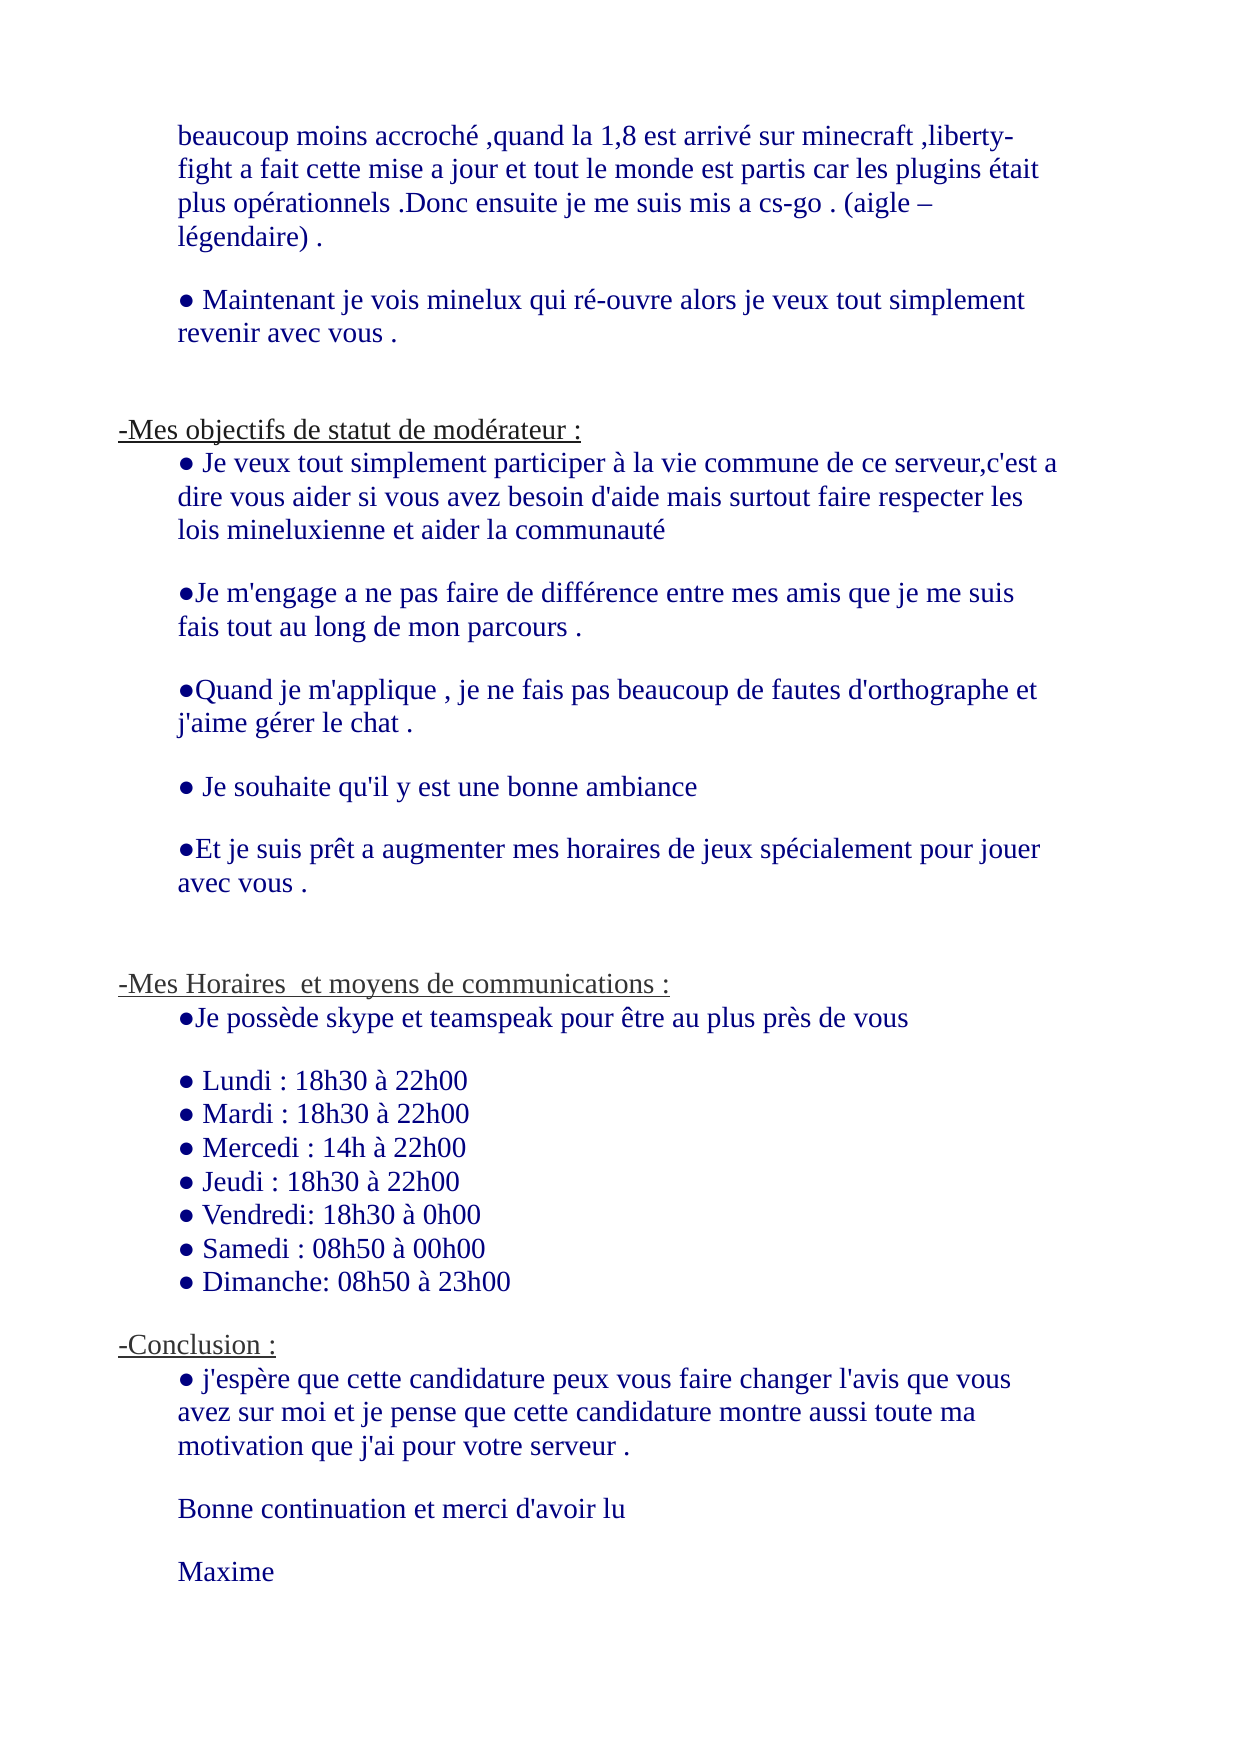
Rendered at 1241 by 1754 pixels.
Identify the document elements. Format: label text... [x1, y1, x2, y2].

text beaucoup moins accroché ,quand la 1,8 est arrivé sur minecraft ,liberty-fight a fait cette mise a jour et tout le monde est partis car les plugins était plus opérationnels .Donc ensuite je me suis mis a cs-go . (aigle – légendaire) . [177, 118, 1063, 252]
text -Conclusion : [118, 1327, 1122, 1361]
text ● Maintenant je vois minelux qui ré-ouvre alors je veux tout simplement revenir avec vous . [177, 282, 1063, 349]
text Bonne continuation et merci d'avoir lu [177, 1491, 1063, 1524]
text ●Je m'engage a ne pas faire de différence entre mes amis que je me suis fais tout au long de mon parcours . [177, 576, 1063, 643]
text ●Quand je m'applique , je ne fais pas beaucoup de fautes d'orthographe et j'aime gérer le chat . [177, 672, 1063, 739]
text -Mes objectifs de statut de modérateur : [118, 412, 1063, 445]
text ● Lundi : 18h30 à 22h00 ● Mardi : 18h30 à 22h00 ● Mercedi : 14h à 22h00 ● Jeudi : 18h30 à 22h00 ● Vendredi: 18h30 à 0h00 ● Samedi : 08h50 à 00h00 ● Dimanche: 08h50 à 23h00 [177, 1063, 1063, 1298]
text Maxime [177, 1554, 1063, 1588]
text ●Et je suis prêt a augmenter mes horaires de jeux spécialement pour jouer avec vous . [177, 832, 1063, 899]
text ● Je souhaite qu'il y est une bonne ambiance [177, 769, 1063, 802]
text ●Je possède skype et teamspeak pour être au plus près de vous [177, 1000, 1063, 1034]
text ● j'espère que cette candidature peux vous faire changer l'avis que vous avez sur moi et je pense que cette candidature montre aussi toute ma motivation que j'ai pour votre serveur . [177, 1361, 1063, 1462]
text ● Je veux tout simplement participer à la vie commune de ce serveur,c'est a dire vous aider si vous avez besoin d'aide mais surtout faire respecter les lois mineluxienne et aider la communauté [177, 445, 1063, 546]
text -Mes Horaires et moyens de communications : [118, 967, 1122, 1000]
